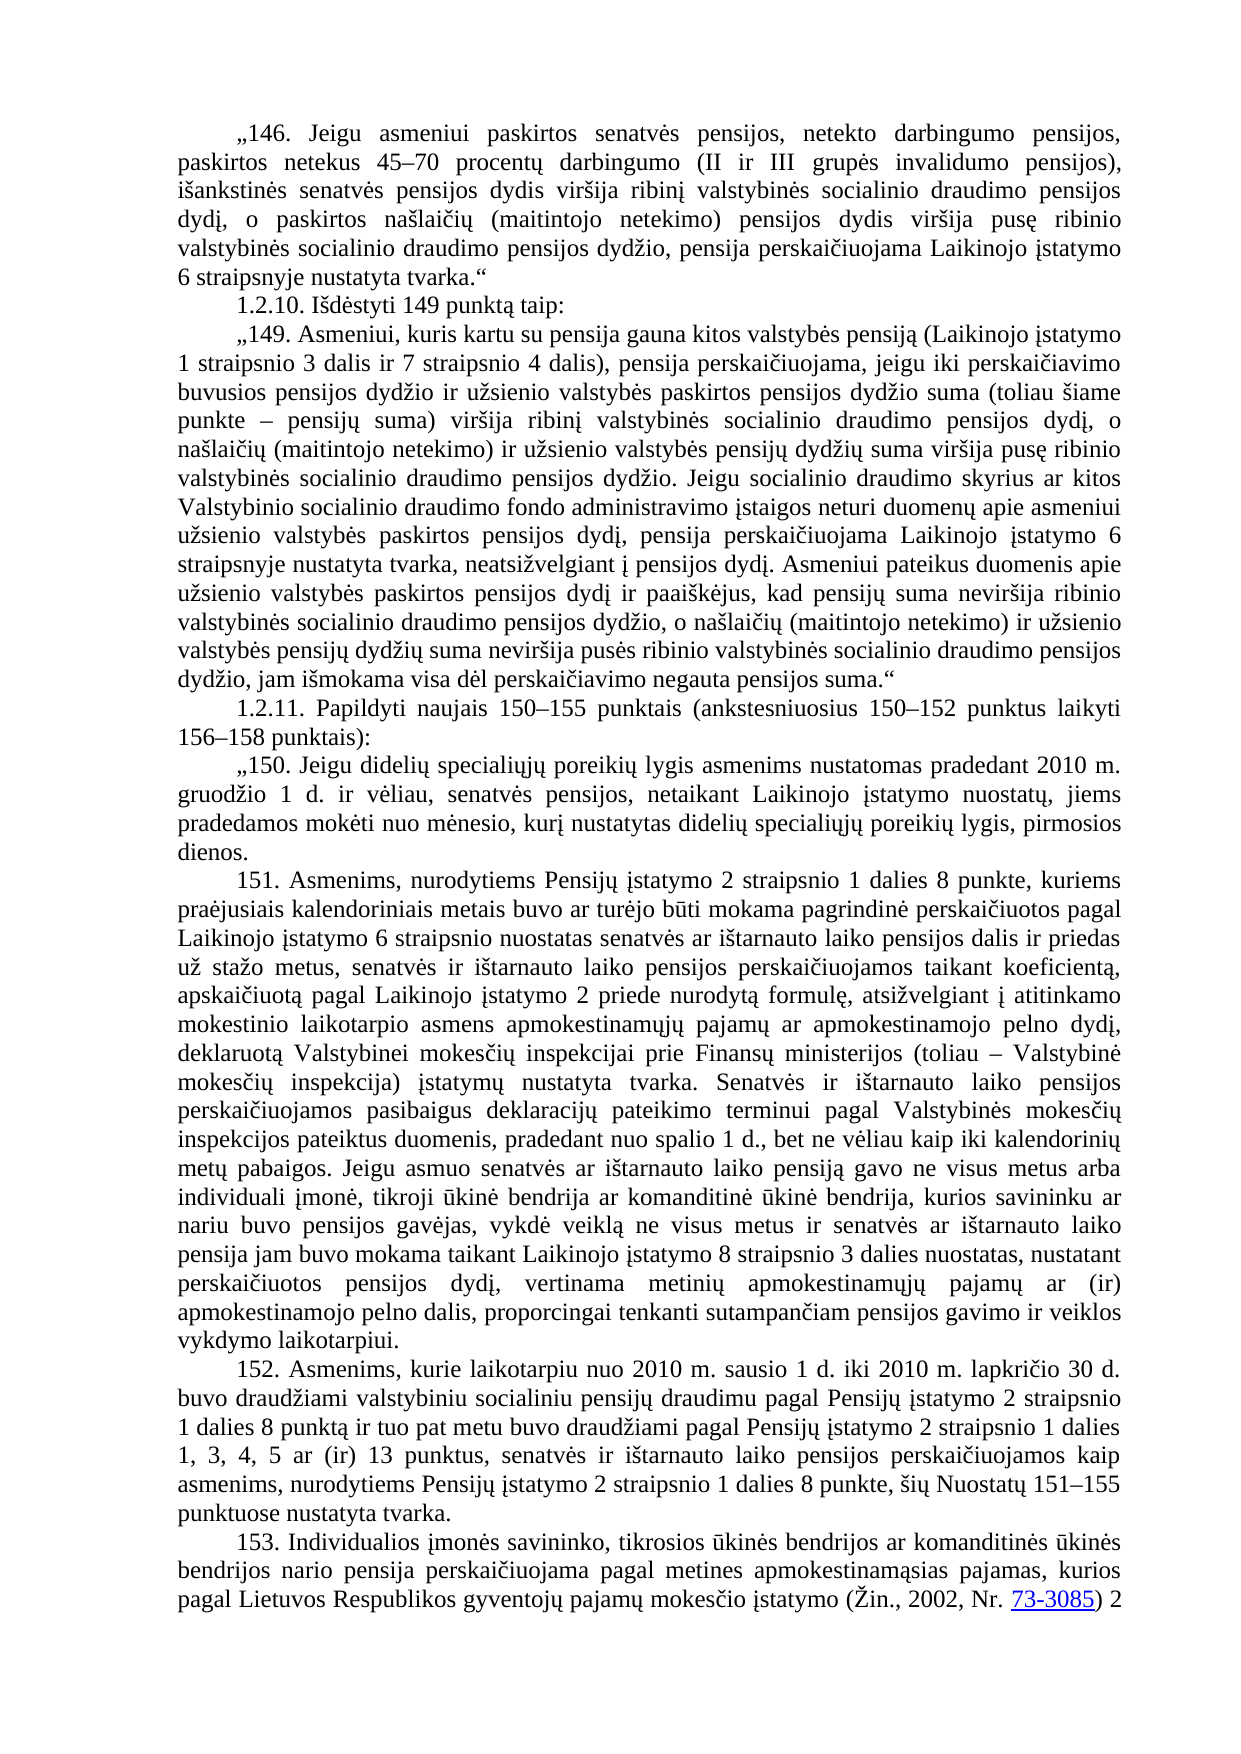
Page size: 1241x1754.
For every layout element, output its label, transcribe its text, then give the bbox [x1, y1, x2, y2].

text 151. Asmenims, nurodytiems Pensijų įstatymo 2 straipsnio 1 dalies 8 punkte, kuriems praėjusiais kalendoriniais metais buvo ar turėjo būti mokama pagrindinė perskaičiuotos pagal Laikinojo įstatymo 6 straipsnio nuostatas senatvės ar ištarnauto laiko pensijos dalis ir priedas už stažo metus, senatvės ir ištarnauto laiko pensijos perskaičiuojamos taikant koeficientą, apskaičiuotą pagal Laikinojo įstatymo 2 priede nurodytą formulę, atsižvelgiant į atitinkamo mokestinio laikotarpio asmens apmokestinamųjų pajamų ar apmokestinamojo pelno dydį, deklaruotą Valstybinei mokesčių inspekcijai prie Finansų ministerijos (toliau – Valstybinė mokesčių inspekcija) įstatymų nustatyta tvarka. Senatvės ir ištarnauto laiko pensijos perskaičiuojamos pasibaigus deklaracijų pateikimo terminui pagal Valstybinės mokesčių inspekcijos pateiktus duomenis, pradedant nuo spalio 1 d., bet ne vėliau kaip iki kalendorinių metų pabaigos. Jeigu asmuo senatvės ar ištarnauto laiko pensiją gavo ne visus metus arba individuali įmonė, tikroji ūkinė bendrija ar komanditinė ūkinė bendrija, kurios savininku ar nariu buvo pensijos gavėjas, vykdė veiklą ne visus metus ir senatvės ar ištarnauto laiko pensija jam buvo mokama taikant Laikinojo įstatymo 8 straipsnio 3 dalies nuostatas, nustatant perskaičiuotos pensijos dydį, vertinama metinių apmokestinamųjų pajamų ar (ir) apmokestinamojo pelno dalis, proporcingai tenkanti sutampančiam pensijos gavimo ir veiklos vykdymo laikotarpiui. [177, 866, 1122, 1354]
text „150. Jeigu didelių specialiųjų poreikių lygis asmenims nustatomas pradedant 2010 m. gruodžio 1 d. ir vėliau, senatvės pensijos, netaikant Laikinojo įstatymo nuostatų, jiems pradedamos mokėti nuo mėnesio, kurį nustatytas didelių specialiųjų poreikių lygis, pirmosios dienos. [177, 751, 1122, 866]
text „149. Asmeniui, kuris kartu su pensija gauna kitos valstybės pensiją (Laikinojo įstatymo 1 straipsnio 3 dalis ir 7 straipsnio 4 dalis), pensija perskaičiuojama, jeigu iki perskaičiavimo buvusios pensijos dydžio ir užsienio valstybės paskirtos pensijos dydžio suma (toliau šiame punkte – pensijų suma) viršija ribinį valstybinės socialinio draudimo pensijos dydį, o našlaičių (maitintojo netekimo) ir užsienio valstybės pensijų dydžių suma viršija pusę ribinio valstybinės socialinio draudimo pensijos dydžio. Jeigu socialinio draudimo skyrius ar kitos Valstybinio socialinio draudimo fondo administravimo įstaigos neturi duomenų apie asmeniui užsienio valstybės paskirtos pensijos dydį, pensija perskaičiuojama Laikinojo įstatymo 6 straipsnyje nustatyta tvarka, neatsižvelgiant į pensijos dydį. Asmeniui pateikus duomenis apie užsienio valstybės paskirtos pensijos dydį ir paaiškėjus, kad pensijų suma neviršija ribinio valstybinės socialinio draudimo pensijos dydžio, o našlaičių (maitintojo netekimo) ir užsienio valstybės pensijų dydžių suma neviršija pusės ribinio valstybinės socialinio draudimo pensijos dydžio, jam išmokama visa dėl perskaičiavimo negauta pensijos suma.“ [177, 319, 1122, 693]
text „146. Jeigu asmeniui paskirtos senatvės pensijos, netekto darbingumo pensijos, paskirtos netekus 45–70 procentų darbingumo (II ir III grupės invalidumo pensijos), išankstinės senatvės pensijos dydis viršija ribinį valstybinės socialinio draudimo pensijos dydį, o paskirtos našlaičių (maitintojo netekimo) pensijos dydis viršija pusę ribinio valstybinės socialinio draudimo pensijos dydžio, pensija perskaičiuojama Laikinojo įstatymo 6 straipsnyje nustatyta tvarka.“ [177, 118, 1122, 291]
text 152. Asmenims, kurie laikotarpiu nuo 2010 m. sausio 1 d. iki 2010 m. lapkričio 30 d. buvo draudžiami valstybiniu socialiniu pensijų draudimu pagal Pensijų įstatymo 2 straipsnio 1 dalies 8 punktą ir tuo pat metu buvo draudžiami pagal Pensijų įstatymo 2 straipsnio 1 dalies 1, 3, 4, 5 ar (ir) 13 punktus, senatvės ir ištarnauto laiko pensijos perskaičiuojamos kaip asmenims, nurodytiems Pensijų įstatymo 2 straipsnio 1 dalies 8 punkte, šių Nuostatų 151–155 punktuose nustatyta tvarka. [177, 1354, 1122, 1527]
text 1.2.10. Išdėstyti 149 punktą taip: [177, 291, 1122, 319]
text 1.2.11. Papildyti naujais 150–155 punktais (ankstesniuosius 150–152 punktus laikyti 156–158 punktais): [177, 693, 1122, 751]
text 153. Individualios įmonės savininko, tikrosios ūkinės bendrijos ar komanditinės ūkinės bendrijos nario pensija perskaičiuojama pagal metines apmokestinamąsias pajamas, kurios pagal Lietuvos Respublikos gyventojų pajamų mokesčio įstatymo (Žin., 2002, Nr. 73-3085) 2 [177, 1527, 1122, 1613]
